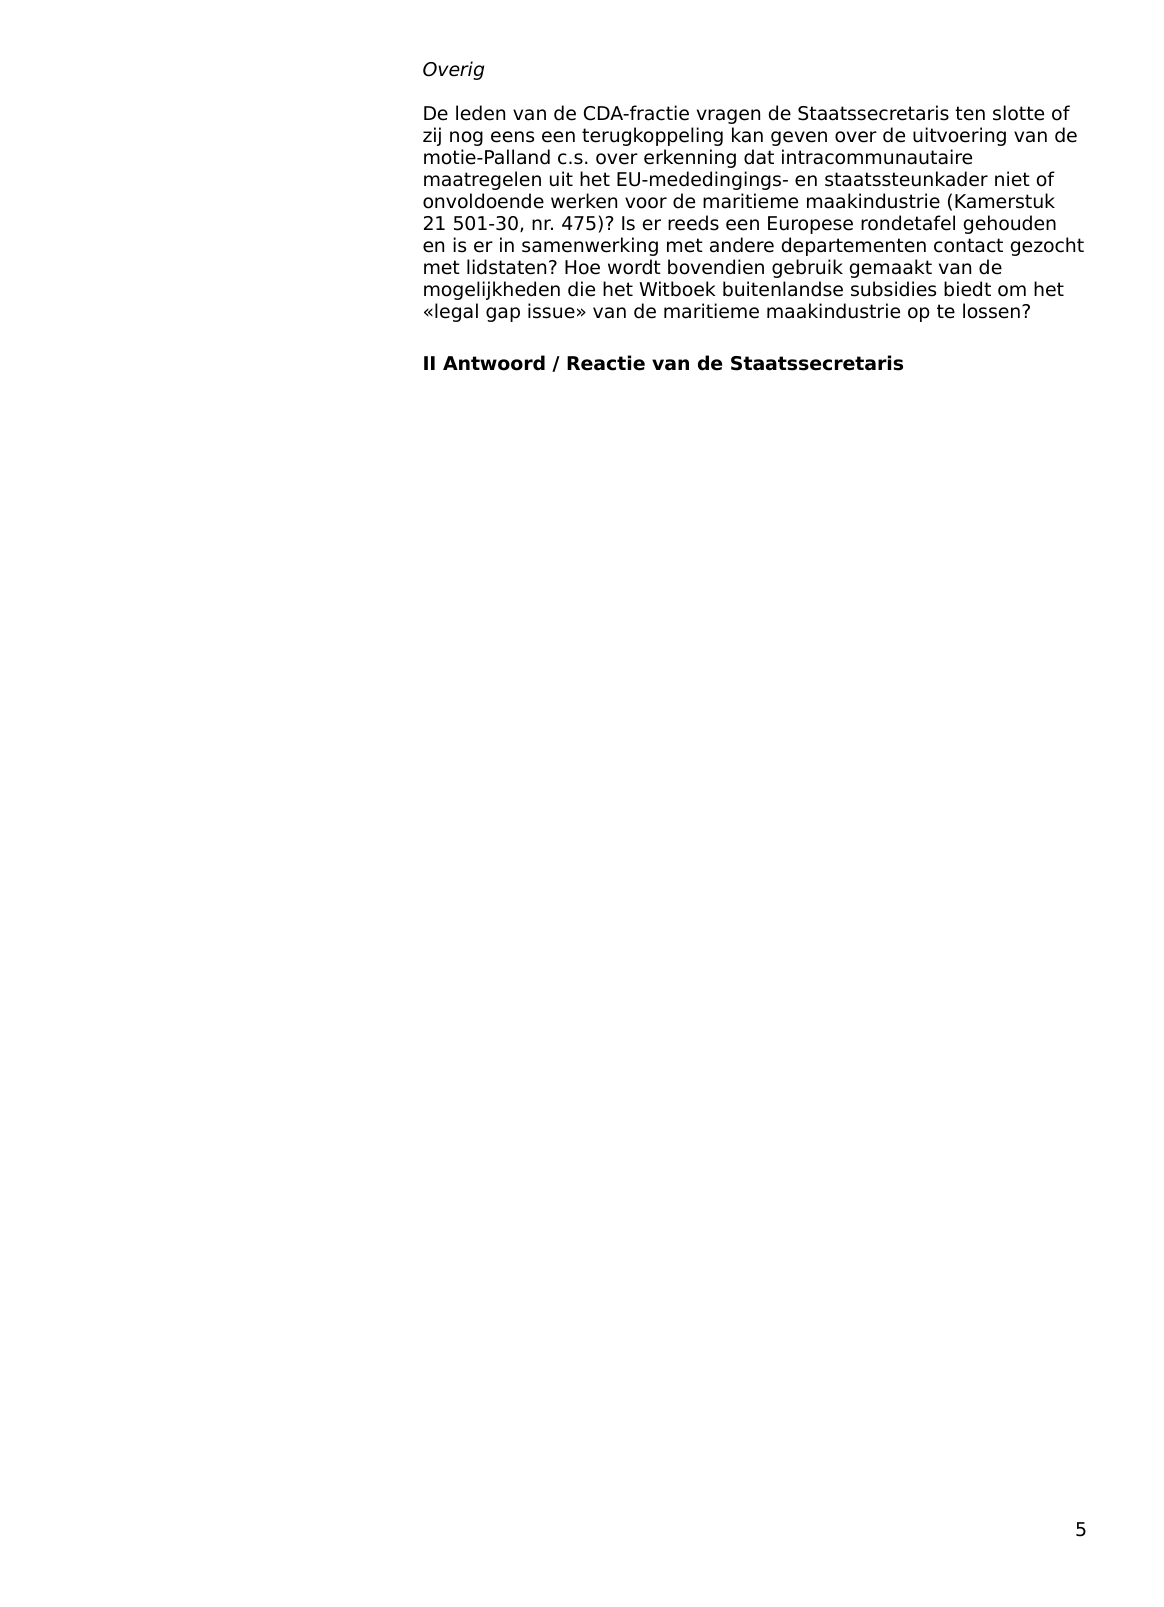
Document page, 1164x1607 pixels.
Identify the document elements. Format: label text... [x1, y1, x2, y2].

subtitle Overig [422, 59, 1087, 81]
text De leden van de CDA-fractie vragen de Staatssecretaris ten slotte of zij nog eens een terugkoppeling kan geven over de uitvoering van de motie-Palland c.s. over erkenning dat intracommunautaire maatregelen uit het EU-mededingings- en staatssteunkader niet of onvoldoende werken voor de maritieme maakindustrie (Kamerstuk 21 501-30, nr. 475)? Is er reeds een Europese rondetafel gehouden en is er in samenwerking met andere departementen contact gezocht met lidstaten? Hoe wordt bovendien gebruik gemaakt van de mogelijkheden die het Witboek buitenlandse subsidies biedt om het «legal gap issue» van de maritieme maakindustrie op te lossen? [422, 103, 1087, 323]
subtitle II Antwoord / Reactie van de Staatssecretaris [422, 353, 1087, 375]
